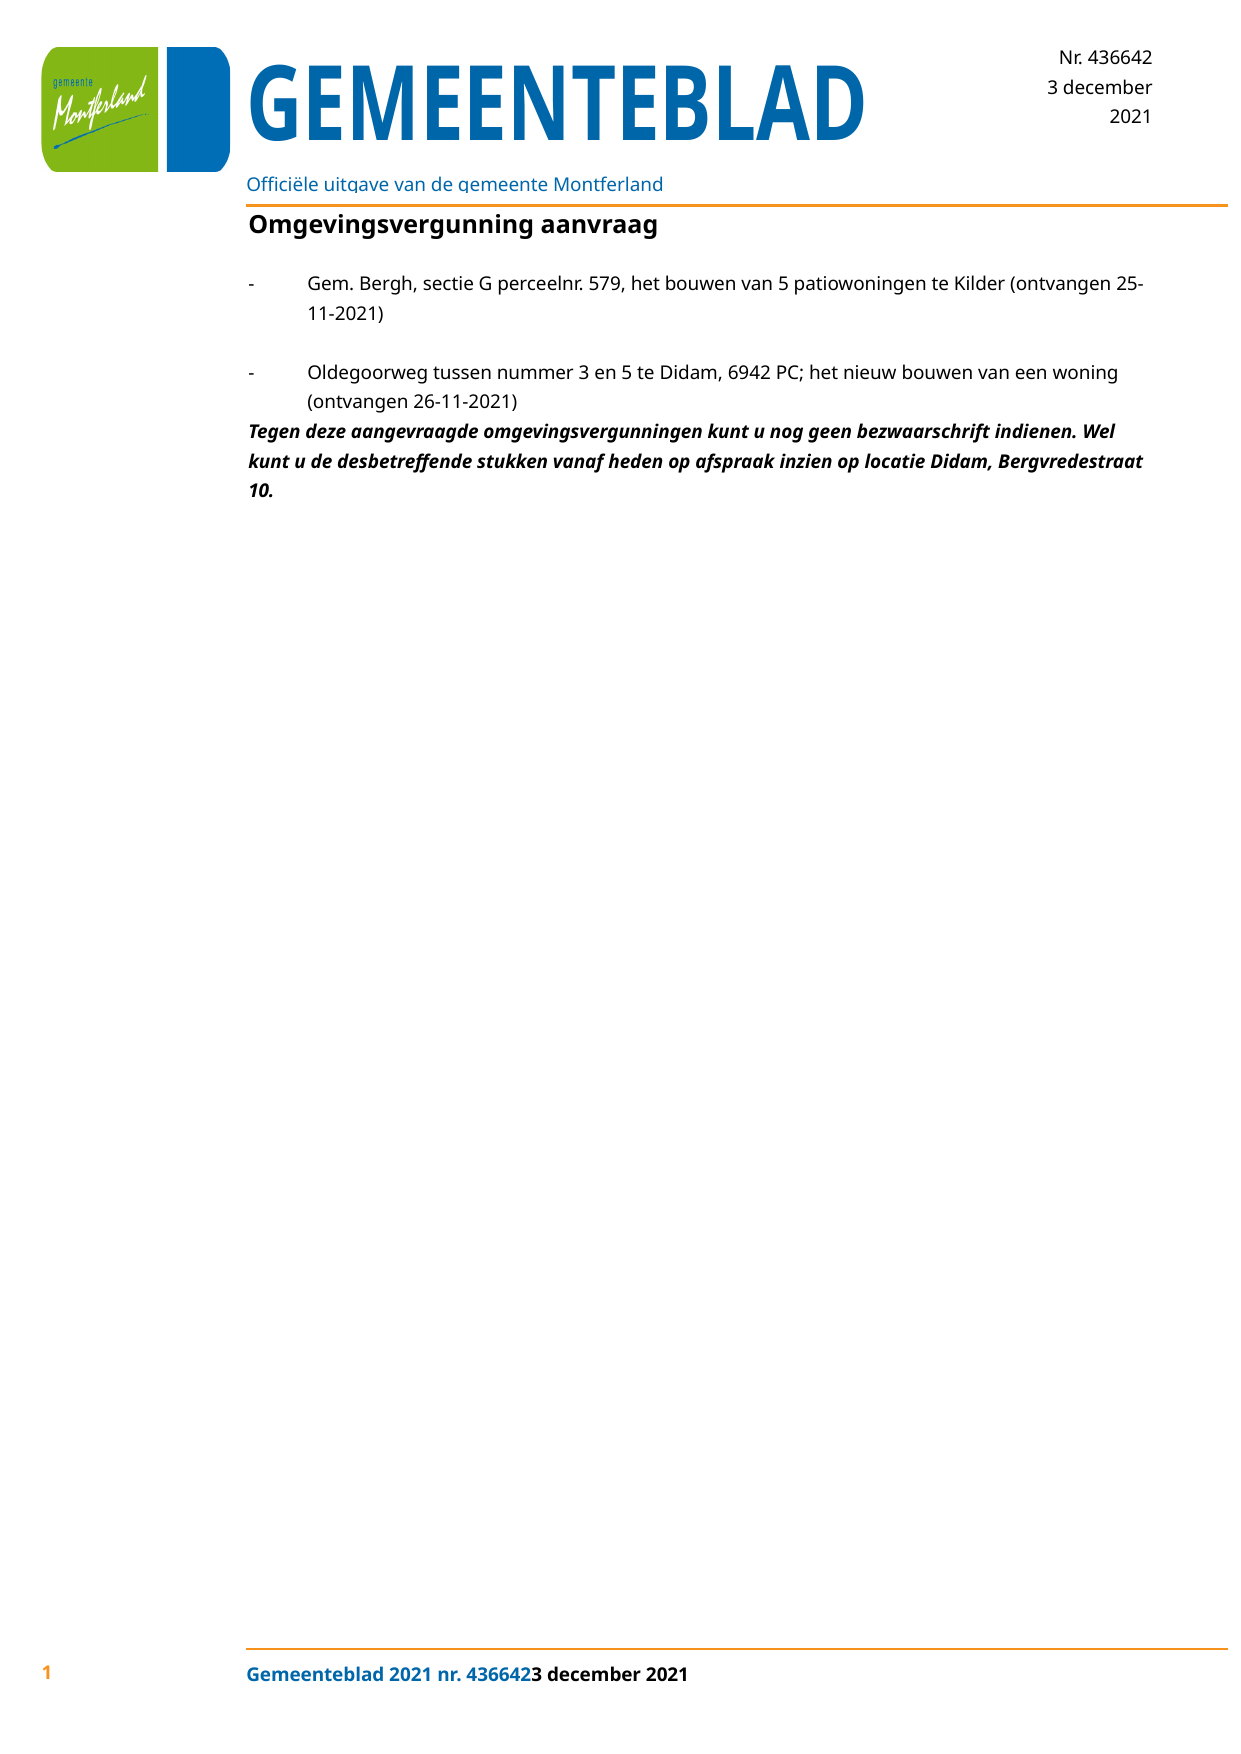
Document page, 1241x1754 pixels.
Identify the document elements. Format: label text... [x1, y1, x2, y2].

text Tegen deze aangevraagde omgevingsvergunningen kunt u nog geen bezwaarschrift indienen. Wel kunt u de desbetreffende stukken vanaf heden op afspraak inzien op locatie Didam, Bergvredestraat 10. [248, 418, 1152, 503]
picture [41, 47, 231, 172]
list Gem. Bergh, sectie G perceelnr. 579, het bouwen van 5 patiowoningen te Kilder (ontvangen 25-11-2021) [248, 270, 1152, 326]
text Omgevingsvergunning aanvraag [248, 207, 1152, 241]
list Oldegoorweg tussen nummer 3 en 5 te Didam, 6942 PC; het nieuw bouwen van een woning (ontvangen 26-11-2021) [248, 359, 1152, 414]
